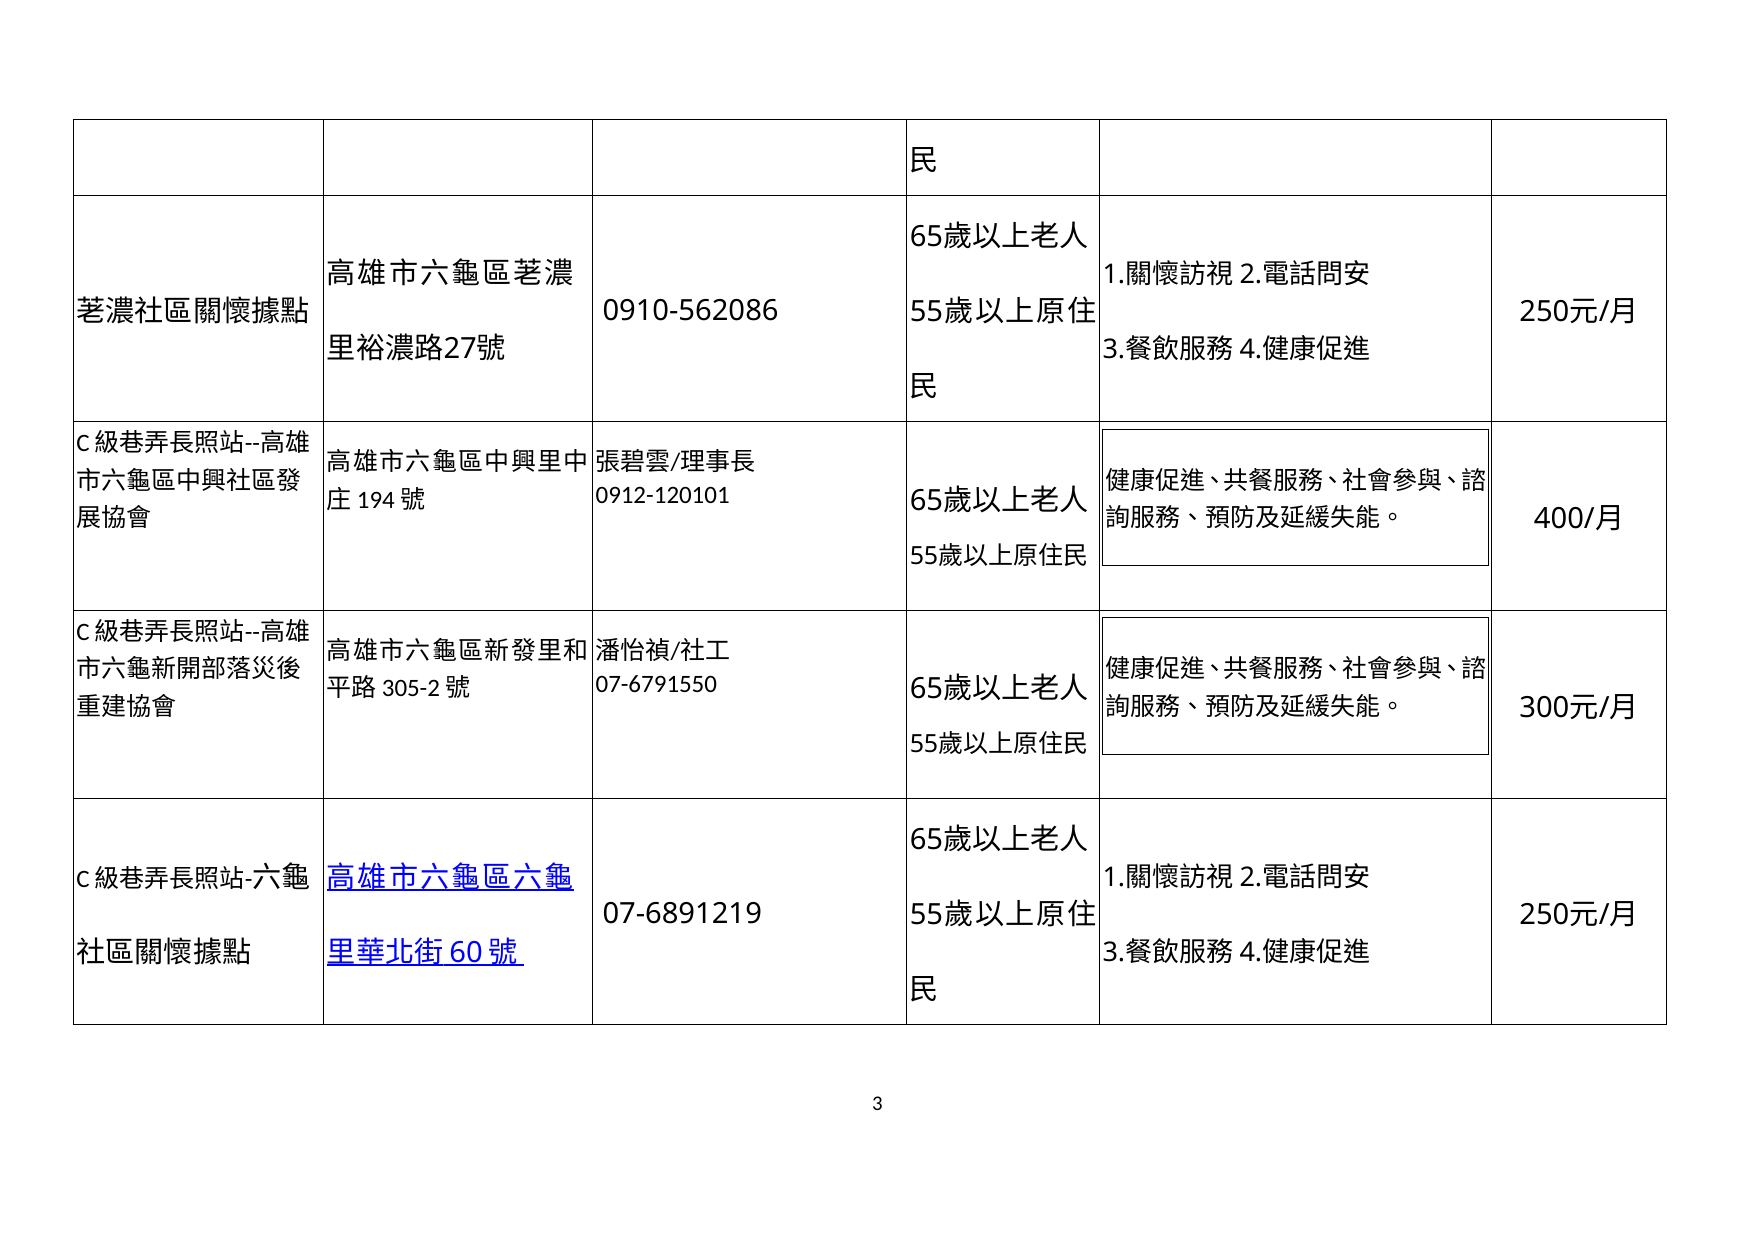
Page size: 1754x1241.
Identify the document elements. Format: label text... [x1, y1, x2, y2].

table_cell 0910-562086 [593, 196, 906, 421]
table_cell 65歲以上老人 55歲以上原住民 [907, 611, 1099, 798]
table_cell C級巷弄長照站--高雄市六龜新開部落災後重建協會 [74, 611, 323, 798]
table_cell 300元/月 [1492, 611, 1666, 798]
table_header 健康促進、共餐服務、社會參與、諮詢服務、預防及延緩失能。 [1103, 430, 1488, 565]
table_cell [1492, 120, 1666, 195]
table_cell 民 [907, 120, 1099, 195]
table_cell 07-6891219 [593, 799, 906, 1024]
table_cell 高雄市六龜區中興里中庄194號 [324, 422, 592, 610]
table_cell [593, 120, 906, 195]
table_cell 65歲以上老人 55歲以上原住民 [907, 799, 1099, 1024]
table_cell 65歲以上老人 55歲以上原住民 [907, 422, 1099, 610]
table_header 健康促進、共餐服務、社會參與、諮詢服務、預防及延緩失能。 [1103, 618, 1488, 753]
table_cell 250元/月 [1492, 799, 1666, 1024]
table_cell C級巷弄長照站--高雄市六龜區中興社區發展協會 [74, 422, 323, 610]
table_cell C級巷弄長照站-六龜社區關懷據點 [74, 799, 323, 1024]
table_cell 荖濃社區關懷據點 [74, 196, 323, 421]
table_cell 1.關懷訪視 2.電話問安 3.餐飲服務 4.健康促進 [1100, 196, 1491, 421]
table_cell [74, 120, 323, 195]
table_cell 張碧雲/理事長 0912-120101 [593, 422, 906, 610]
table_cell 潘怡禎/社工 07-6791550 [593, 611, 906, 798]
table_cell 400/月 [1492, 422, 1666, 610]
table_cell 高雄市六龜區新發里和平路305-2號 [324, 611, 592, 798]
table_cell 1.關懷訪視 2.電話問安 3.餐飲服務 4.健康促進 [1100, 799, 1491, 1024]
table_cell 高雄市六龜區六龜里華北街60號 [324, 799, 592, 1024]
table_cell [1100, 611, 1491, 798]
table_cell 高雄市六龜區荖濃里裕濃路27號 [324, 196, 592, 421]
table_cell [1100, 422, 1491, 610]
table_cell 250元/月 [1492, 196, 1666, 421]
table_cell 65歲以上老人 55歲以上原住民 [907, 196, 1099, 421]
table_cell [324, 120, 592, 195]
table_cell [1100, 120, 1491, 195]
